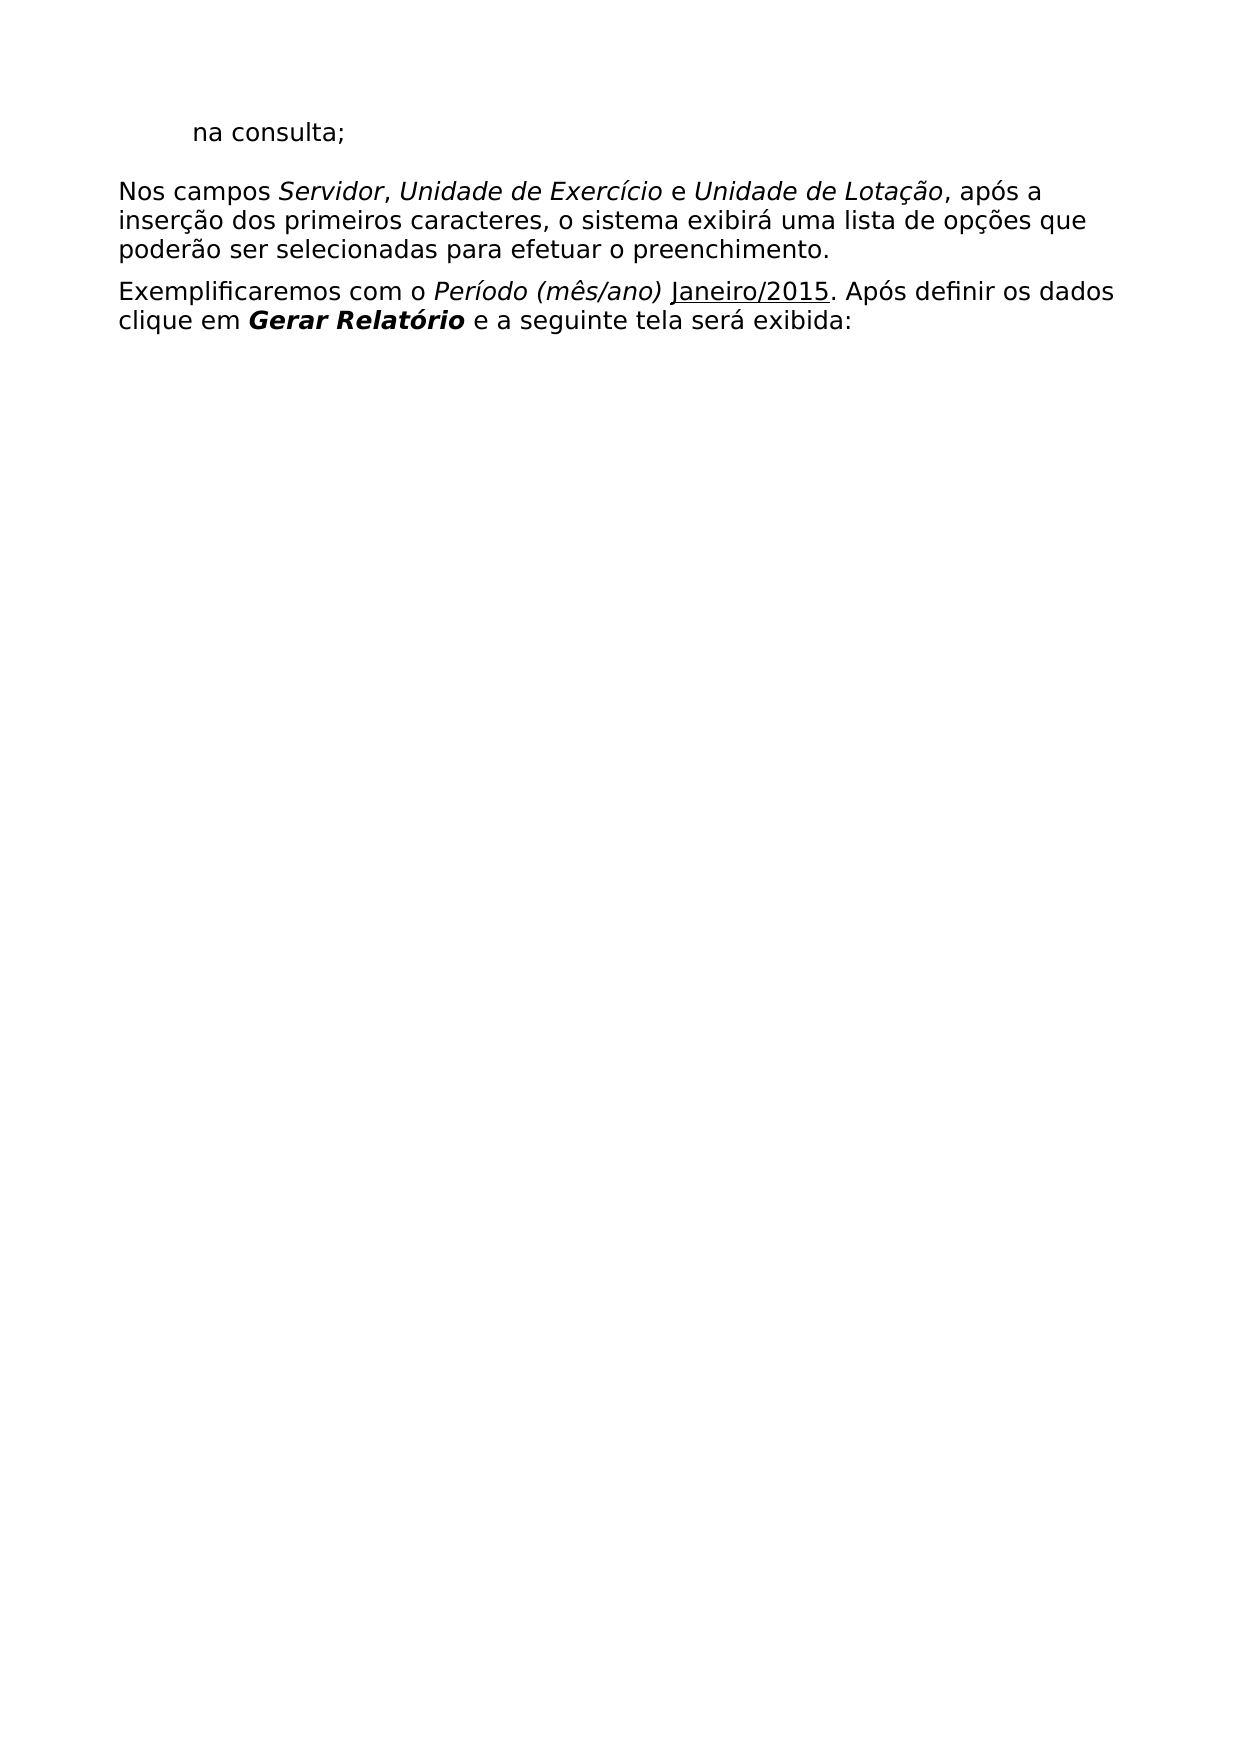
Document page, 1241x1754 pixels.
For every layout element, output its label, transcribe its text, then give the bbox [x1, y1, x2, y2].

text Exemplificaremos com o Período (mês/ano) Janeiro/2015. Após definir os dados clique em Gerar Relatório e a seguinte tela será exibida: [118, 277, 1122, 335]
text Nos campos Servidor, Unidade de Exercício e Unidade de Lotação, após a inserção dos primeiros caracteres, o sistema exibirá uma lista de opções que poderão ser selecionadas para efetuar o preenchimento. [118, 177, 1122, 264]
list na consulta; [177, 118, 1122, 147]
